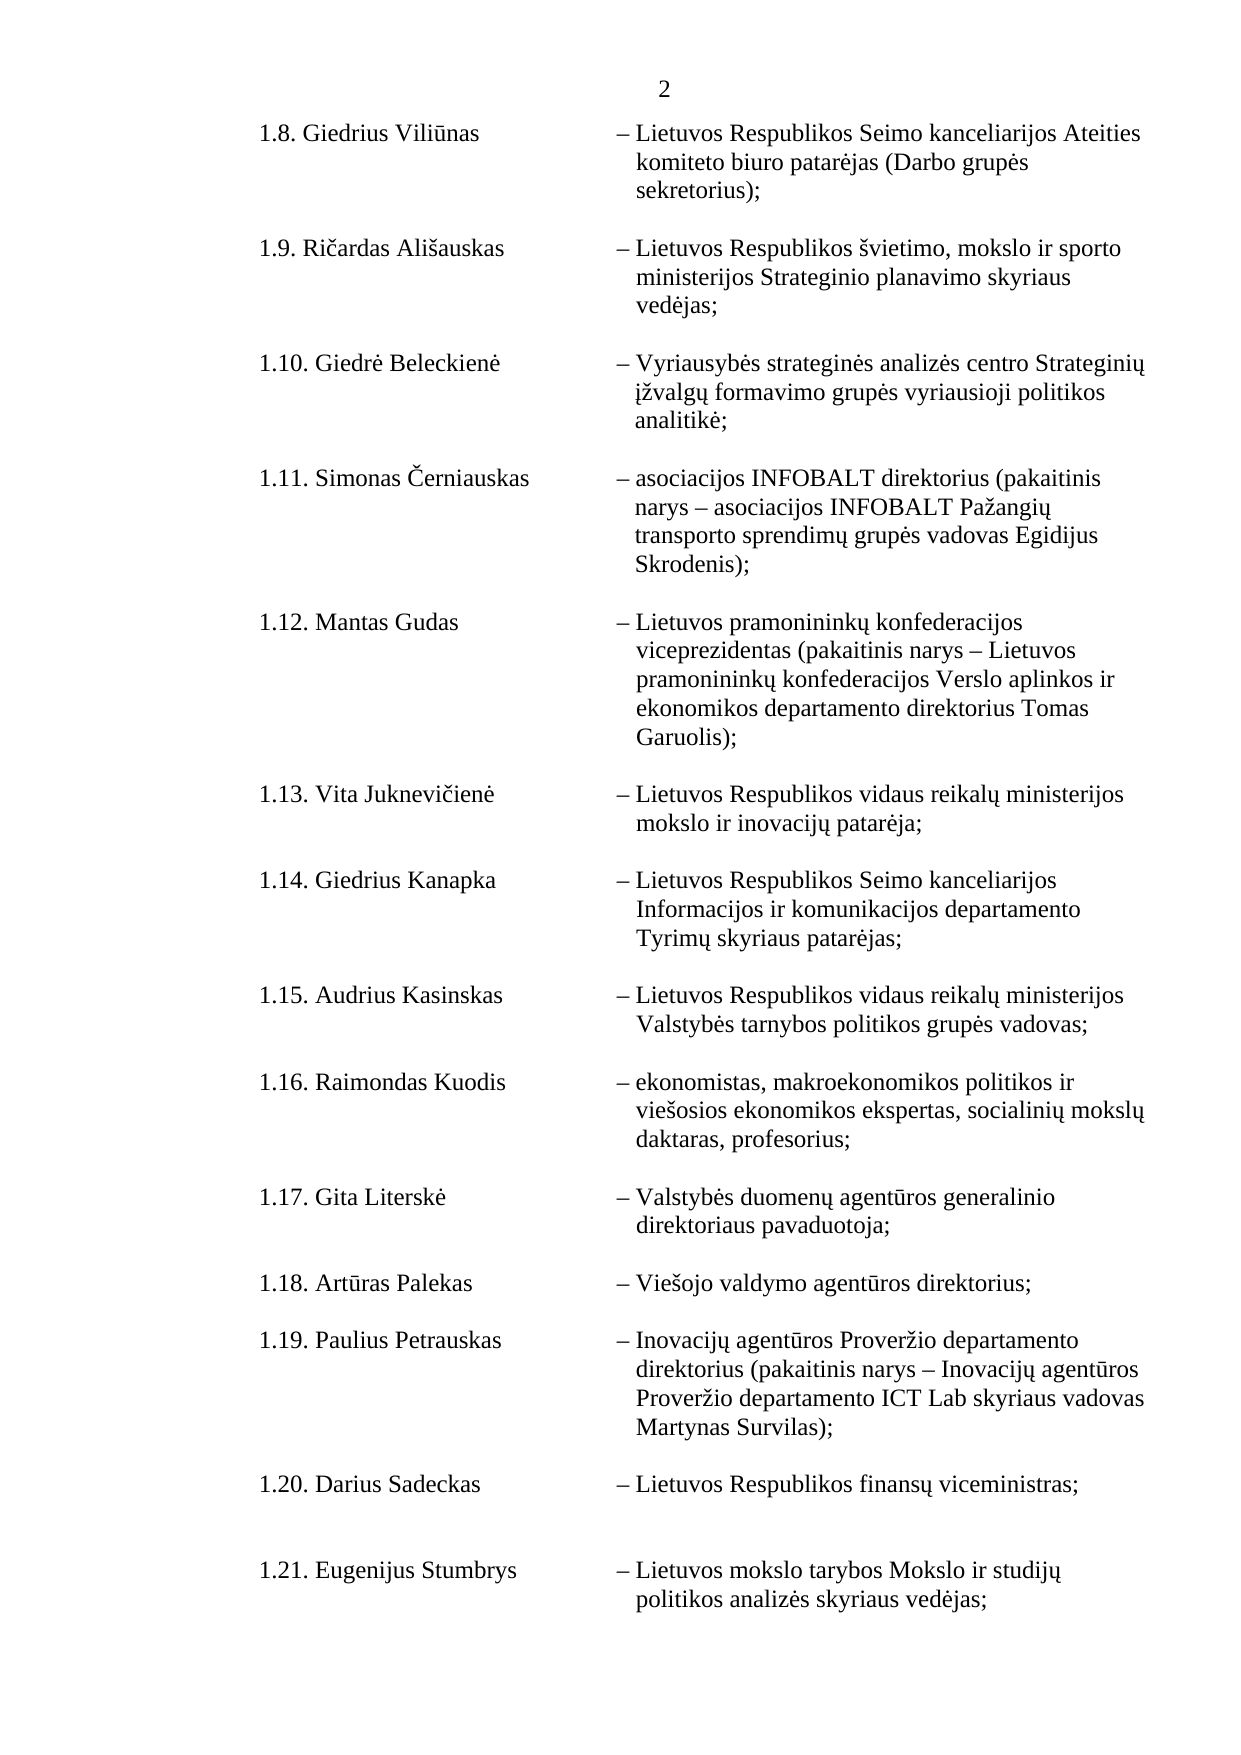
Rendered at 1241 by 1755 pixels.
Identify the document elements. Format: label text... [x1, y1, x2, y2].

table_cell 1.20. Darius Sadeckas [248, 1469, 605, 1556]
table_cell – Viešojo valdymo agentūros direktorius; [605, 1268, 1163, 1326]
table_cell 1.10. Giedrė Beleckienė [248, 348, 605, 463]
table_cell – Inovacijų agentūros Proveržio departamento direktorius (pakaitinis narys – Inovacijų agentūros Proveržio departamento ICT Lab skyriaus vadovas Martynas Survilas); [605, 1326, 1163, 1469]
table_cell – Lietuvos Respublikos švietimo, mokslo ir sporto ministerijos Strateginio planavimo skyriaus vedėjas; [605, 233, 1163, 348]
table_cell – Valstybės duomenų agentūros generalinio direktoriaus pavaduotoja; [605, 1182, 1163, 1268]
table_cell – Lietuvos Respublikos vidaus reikalų ministerijos Valstybės tarnybos politikos grupės vadovas; [605, 981, 1163, 1067]
table_cell – Lietuvos mokslo tarybos Mokslo ir studijų politikos analizės skyriaus vedėjas; [605, 1556, 1163, 1613]
table_cell 1.17. Gita Literskė [248, 1182, 605, 1268]
table_cell 1.18. Artūras Palekas [248, 1268, 605, 1326]
table_cell – Lietuvos Respublikos finansų viceministras; [605, 1469, 1163, 1556]
table_cell 1.19. Paulius Petrauskas [248, 1326, 605, 1469]
table_cell – Lietuvos Respublikos vidaus reikalų ministerijos mokslo ir inovacijų patarėja; [605, 779, 1163, 866]
table_cell 1.21. Eugenijus Stumbrys [248, 1556, 605, 1613]
table_cell 1.12. Mantas Gudas [248, 607, 605, 779]
table_cell 1.16. Raimondas Kuodis [248, 1067, 605, 1182]
table_cell 1.11. Simonas Černiauskas [248, 463, 605, 607]
table_cell – Vyriausybės strateginės analizės centro Strateginių įžvalgų formavimo grupės vyriausioji politikos analitikė; [605, 348, 1163, 463]
table_cell – Lietuvos Respublikos Seimo kanceliarijos Ateities komiteto biuro patarėjas (Darbo grupės sekretorius); [605, 118, 1163, 233]
table_cell – asociacijos INFOBALT direktorius (pakaitinis narys – asociacijos INFOBALT Pažangių transporto sprendimų grupės vadovas Egidijus Skrodenis); [605, 463, 1163, 607]
table_cell 1.13. Vita Juknevičienė [248, 779, 605, 866]
table_cell 1.14. Giedrius Kanapka [248, 866, 605, 981]
table_cell – ekonomistas, makroekonomikos politikos ir viešosios ekonomikos ekspertas, socialinių mokslų daktaras, profesorius; [605, 1067, 1163, 1182]
table_cell 1.9. Ričardas Ališauskas [248, 233, 605, 348]
table_cell 1.8. Giedrius Viliūnas [248, 118, 605, 233]
table_cell 1.15. Audrius Kasinskas [248, 981, 605, 1067]
table_cell – Lietuvos pramonininkų konfederacijos viceprezidentas (pakaitinis narys – Lietuvos pramonininkų konfederacijos Verslo aplinkos ir ekonomikos departamento direktorius Tomas Garuolis); [605, 607, 1163, 779]
table_cell – Lietuvos Respublikos Seimo kanceliarijos Informacijos ir komunikacijos departamento Tyrimų skyriaus patarėjas; [605, 866, 1163, 981]
